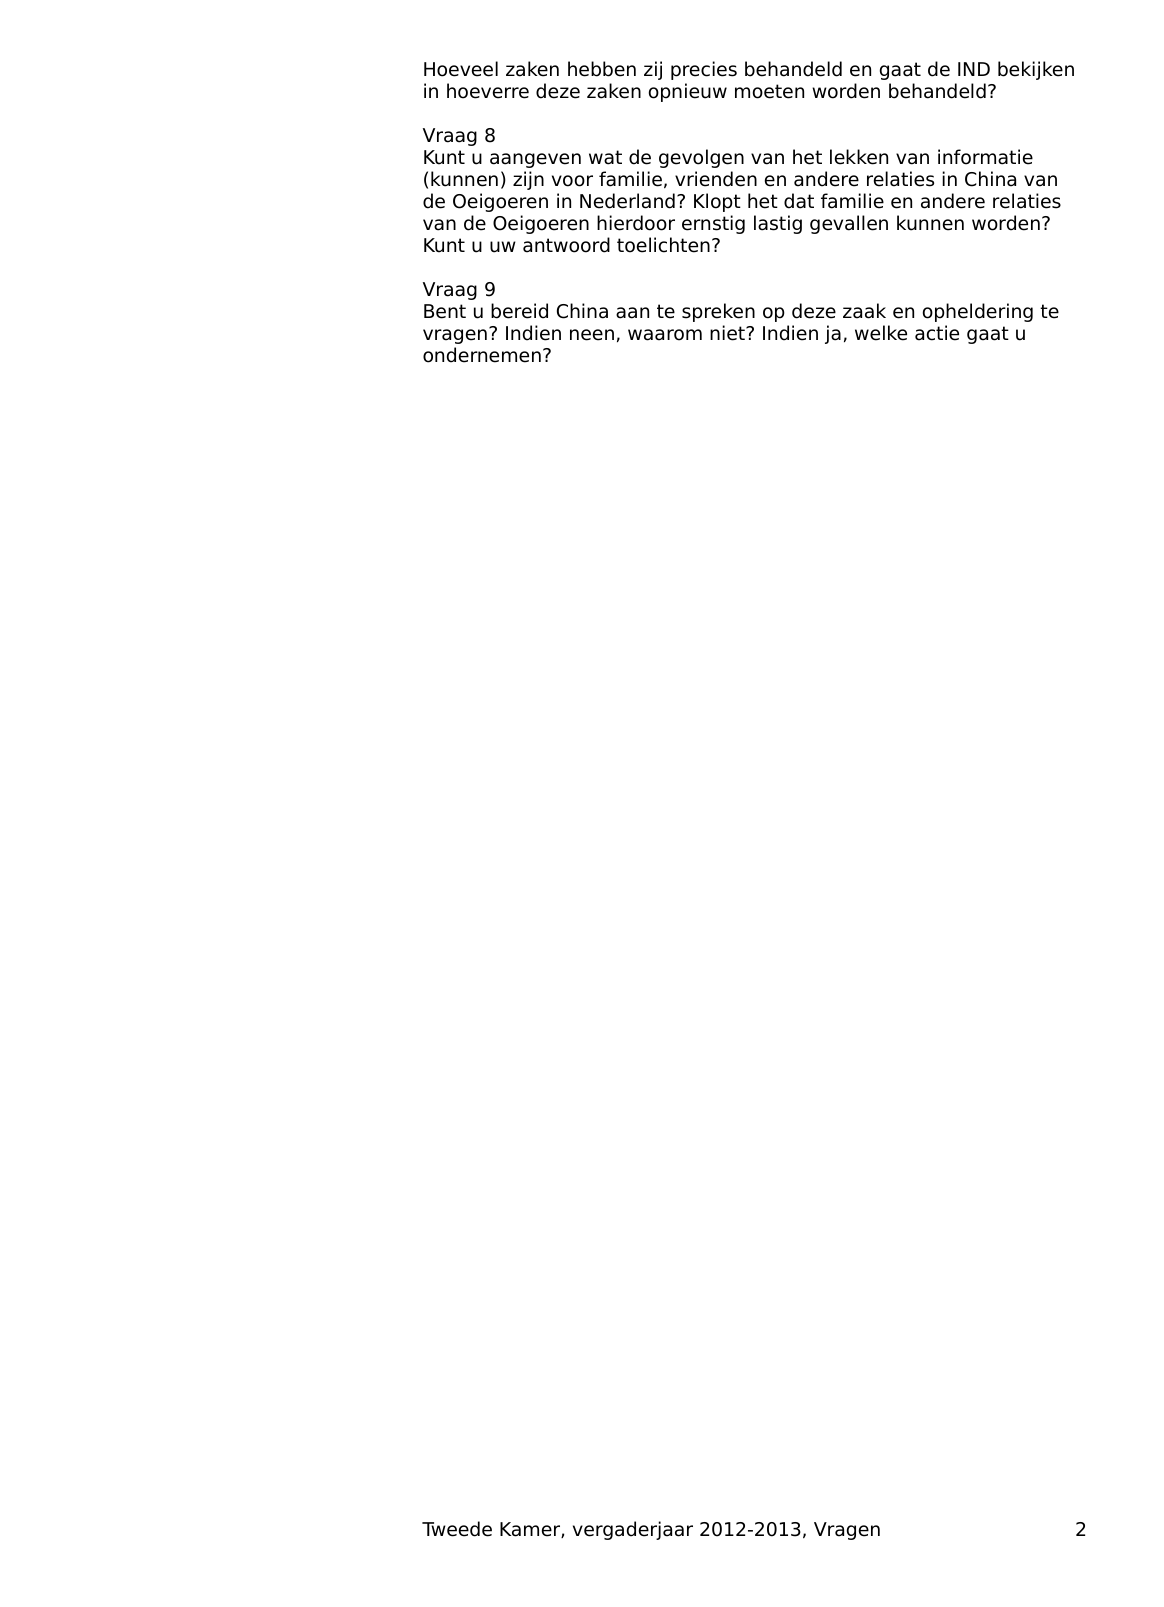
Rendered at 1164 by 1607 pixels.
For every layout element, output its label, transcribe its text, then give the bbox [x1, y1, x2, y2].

text Vraag 9 [422, 279, 1087, 301]
text Kunt u aangeven wat de gevolgen van het lekken van informatie (kunnen) zijn voor familie, vrienden en andere relaties in China van de Oeigoeren in Nederland? Klopt het dat familie en andere relaties van de Oeigoeren hierdoor ernstig lastig gevallen kunnen worden? Kunt u uw antwoord toelichten? [422, 147, 1087, 257]
text Bent u bereid China aan te spreken op deze zaak en opheldering te vragen? Indien neen, waarom niet? Indien ja, welke actie gaat u ondernemen? [422, 301, 1087, 367]
text Vraag 8 [422, 125, 1087, 147]
text Hoeveel zaken hebben zij precies behandeld en gaat de IND bekijken in hoeverre deze zaken opnieuw moeten worden behandeld? [422, 59, 1087, 103]
